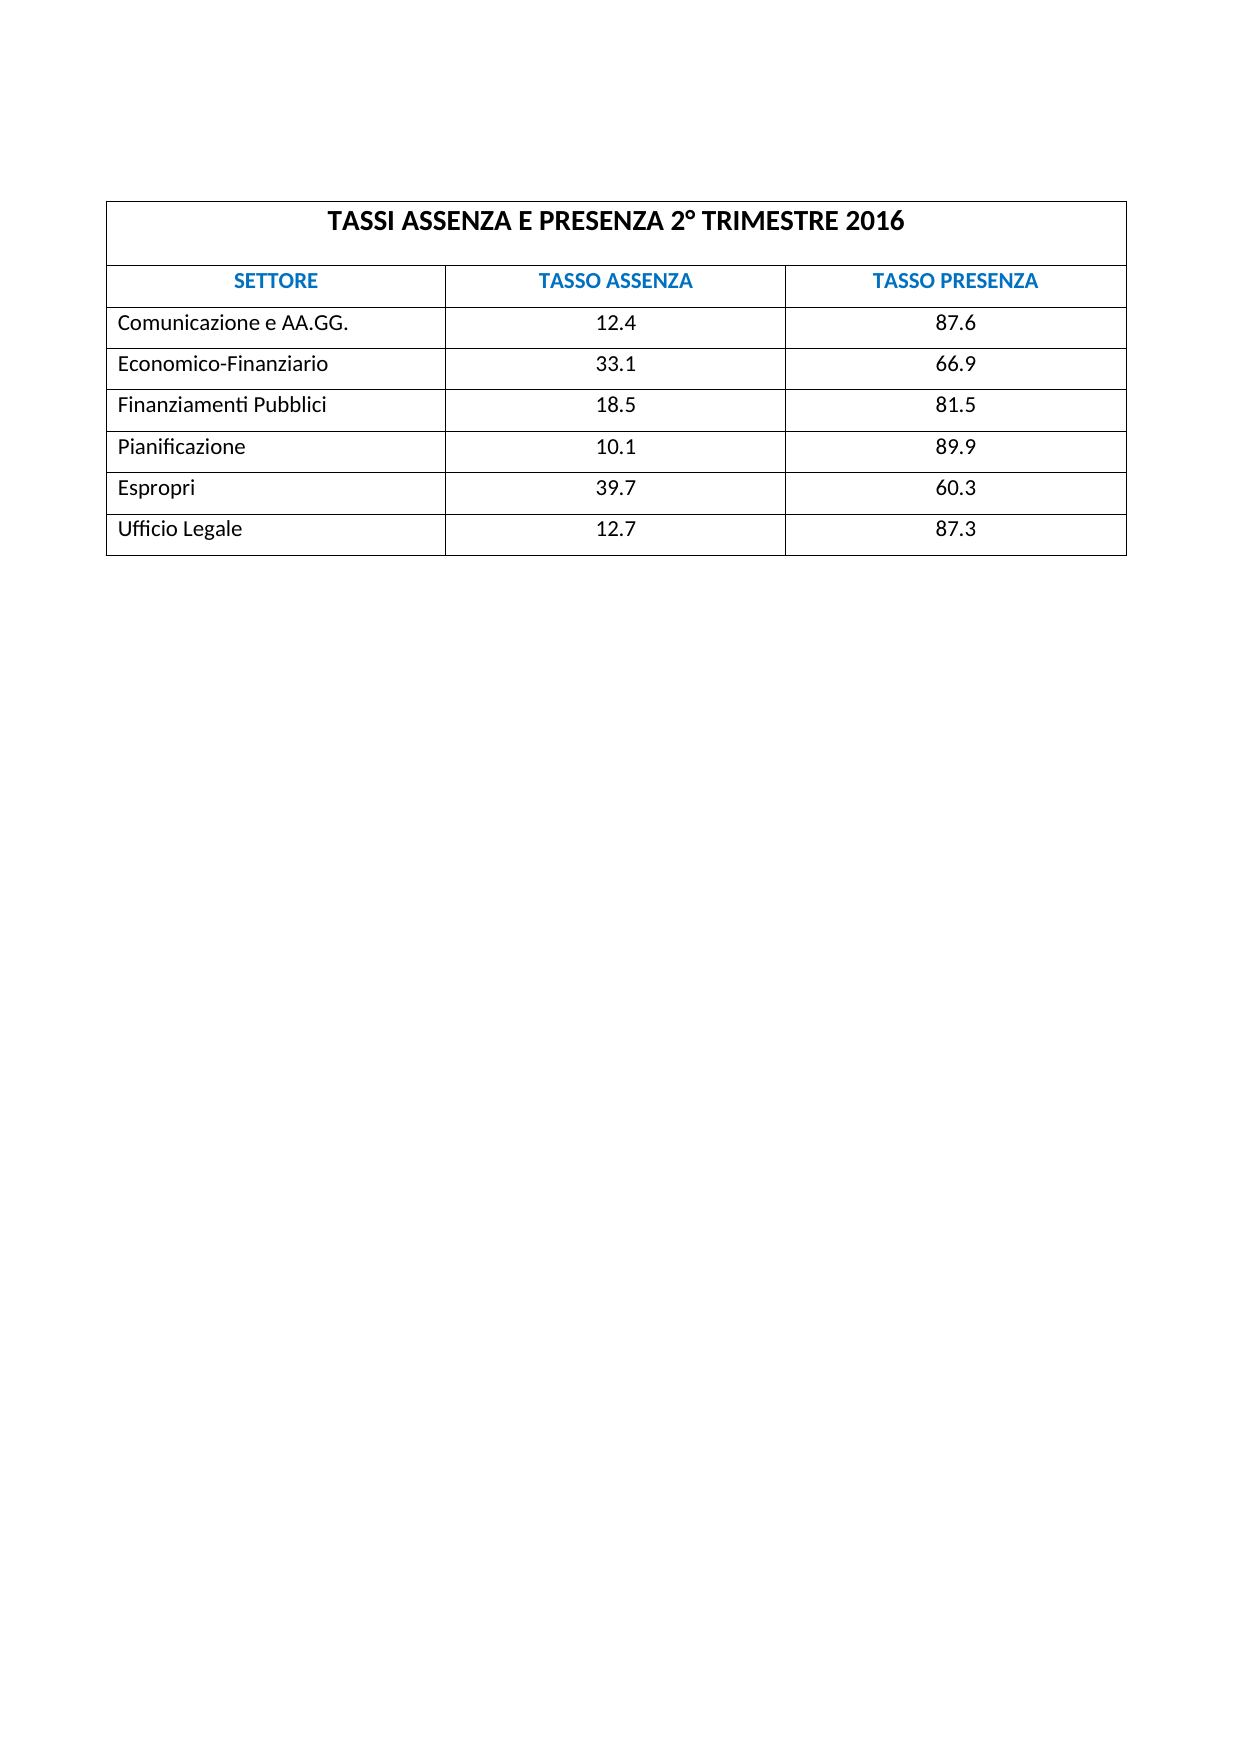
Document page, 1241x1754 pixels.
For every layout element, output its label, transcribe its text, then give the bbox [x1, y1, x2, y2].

table_cell 33,1 [446, 349, 785, 389]
table_cell 66,9 [786, 349, 1126, 389]
table_cell 89,9 [786, 432, 1126, 472]
table_cell Finanziamenti Pubblici [107, 390, 445, 431]
table_cell 87,3 [786, 515, 1126, 555]
table_cell 18,5 [446, 390, 785, 431]
table_cell 81,5 [786, 390, 1126, 431]
table_header TASSI ASSENZA E PRESENZA 2° TRIMESTRE 2016 [107, 202, 1126, 265]
table_cell Espropri [107, 473, 445, 513]
table_cell 60,3 [786, 473, 1126, 513]
table_cell Comunicazione e AA.GG. [107, 308, 445, 348]
table_cell TASSO PRESENZA [786, 266, 1126, 307]
table_cell 87,6 [786, 308, 1126, 348]
table_cell SETTORE [107, 266, 445, 307]
table_cell 12,7 [446, 515, 785, 555]
table_cell TASSO ASSENZA [446, 266, 785, 307]
table_cell Ufficio Legale [107, 515, 445, 555]
table_cell 10,1 [446, 432, 785, 472]
table_cell 12,4 [446, 308, 785, 348]
table_cell Economico-Finanziario [107, 349, 445, 389]
table_cell Pianificazione [107, 432, 445, 472]
table_cell 39,7 [446, 473, 785, 513]
